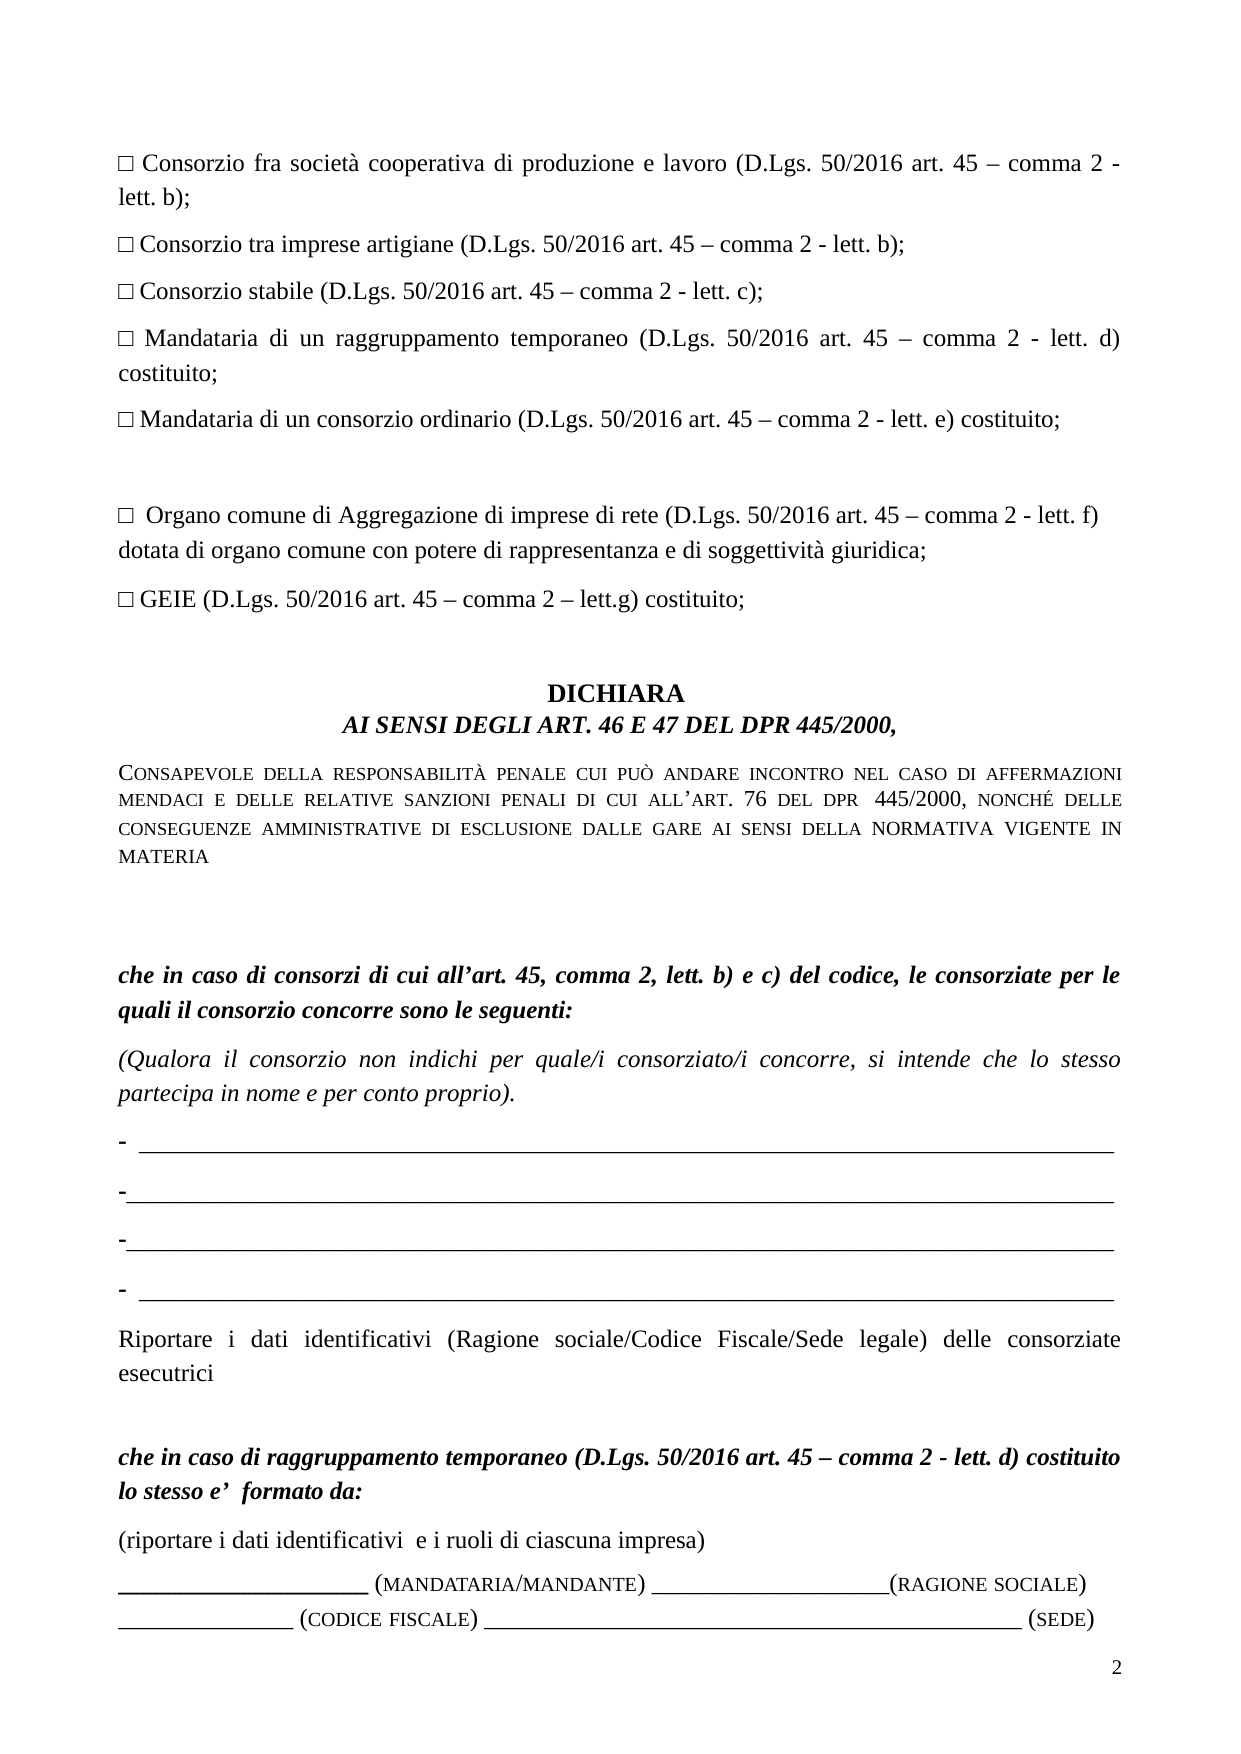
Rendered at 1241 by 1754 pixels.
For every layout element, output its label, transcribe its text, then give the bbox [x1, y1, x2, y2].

text -_______________________________________________________________________________ [118, 1177, 1122, 1205]
text □ Consorzio tra imprese artigiane (D.Lgs. 50/2016 art. 45 – comma 2 - lett. b); [118, 229, 1122, 258]
text -_______________________________________________________________________________ [118, 1226, 1122, 1254]
text AI SENSI DEGLI ART. 46 E 47 DEL DPR 445/2000, [118, 710, 1122, 739]
text Consapevole della responsabilità penale cui può andare incontro nel caso di affermazioni mendaci e delle relative sanzioni penali di cui all’art. 76 del dpr 445/2000, nonché delle conseguenze amministrative di esclusione dalle gare ai sensi della normativa vigente in materia [118, 759, 1122, 869]
text □ Mandataria di un raggruppamento temporaneo (D.Lgs. 50/2016 art. 45 – comma 2 - lett. d) costituito; [118, 323, 1122, 386]
text □ Mandataria di un consorzio ordinario (D.Lgs. 50/2016 art. 45 – comma 2 - lett. e) costituito; [118, 404, 1122, 433]
text che in caso di Consorzi di cui all’art. 45, comma 2, lett. b) e c) del Codice, le consorziate per le quali il Consorzio concorre sono le seguenti: [118, 960, 1122, 1024]
text - ______________________________________________________________________________ [118, 1275, 1122, 1303]
text □ Consorzio stabile (D.Lgs. 50/2016 art. 45 – comma 2 - lett. c); [118, 276, 1122, 305]
text ____________________ (mandataria/mandante) ___________________(ragione sociale) ______________ (codice fiscale) ___________________________________________ (sede) [118, 1568, 1122, 1632]
text Riportare i dati identificativi (Ragione sociale/Codice Fiscale/Sede legale) delle consorziate esecutrici [118, 1324, 1122, 1387]
text □ Consorzio fra società cooperativa di produzione e lavoro (D.Lgs. 50/2016 art. 45 – comma 2 - lett. b); [118, 148, 1122, 211]
text □ GEIE (D.Lgs. 50/2016 art. 45 – comma 2 – lett.g) costituito; [118, 584, 1122, 613]
text (riportare i dati identificativi e i ruoli di ciascuna impresa) [118, 1525, 1122, 1554]
text □ Organo comune di Aggregazione di imprese di rete (D.Lgs. 50/2016 art. 45 – comma 2 - lett. f) dotata di organo comune con potere di rappresentanza e di soggettività giuridica; [118, 501, 1122, 564]
text (Qualora il consorzio non indichi per quale/i consorziato/i concorre, si intende che lo stesso partecipa in nome e per conto proprio). [118, 1044, 1122, 1107]
text che in caso di raggruppamento temporaneo (D.Lgs. 50/2016 art. 45 – comma 2 - lett. d) costituito lo stesso e’ formato da: [118, 1442, 1122, 1505]
text dichiara [118, 672, 1122, 710]
text - ______________________________________________________________________________ [118, 1127, 1122, 1156]
